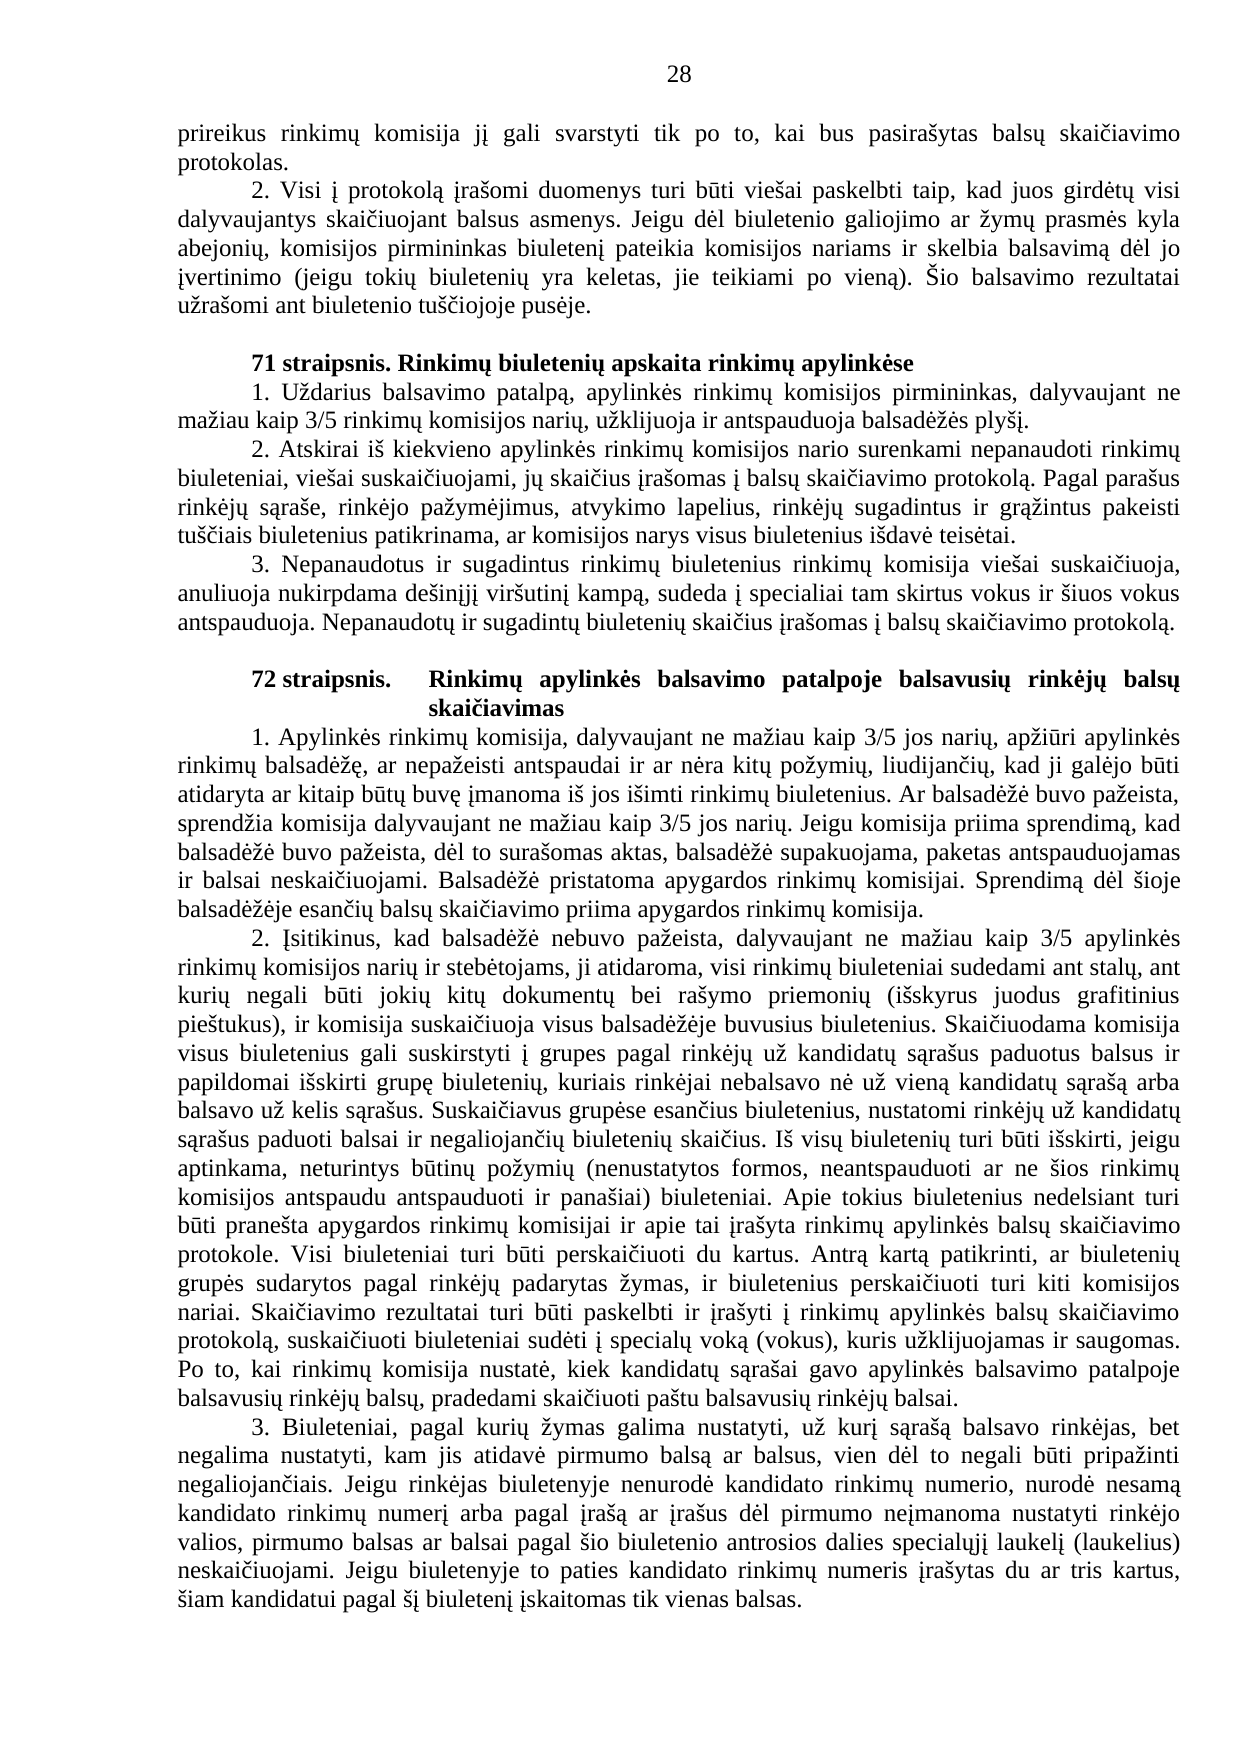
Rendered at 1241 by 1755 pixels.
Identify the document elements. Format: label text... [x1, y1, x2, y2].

text 2. Visi į protokolą įrašomi duomenys turi būti viešai paskelbti taip, kad juos girdėtų visi dalyvaujantys skaičiuojant balsus asmenys. Jeigu dėl biuletenio galiojimo ar žymų prasmės kyla abejonių, komisijos pirmininkas biuletenį pateikia komisijos nariams ir skelbia balsavimą dėl jo įvertinimo (jeigu tokių biuletenių yra keletas, jie teikiami po vieną). Šio balsavimo rezultatai užrašomi ant biuletenio tuščiojoje pusėje. [177, 176, 1181, 319]
text 2. Atskirai iš kiekvieno apylinkės rinkimų komisijos nario surenkami nepanaudoti rinkimų biuleteniai, viešai suskaičiuojami, jų skaičius įrašomas į balsų skaičiavimo protokolą. Pagal parašus rinkėjų sąraše, rinkėjo pažymėjimus, atvykimo lapelius, rinkėjų sugadintus ir grąžintus pakeisti tuščiais biuletenius patikrinama, ar komisijos narys visus biuletenius išdavė teisėtai. [177, 434, 1181, 549]
text 1. Uždarius balsavimo patalpą, apylinkės rinkimų komisijos pirmininkas, dalyvaujant ne mažiau kaip 3/5 rinkimų komisijos narių, užklijuoja ir antspauduoja balsadėžės plyšį. [177, 377, 1181, 434]
text 3. Biuleteniai, pagal kurių žymas galima nustatyti, už kurį sąrašą balsavo rinkėjas, bet negalima nustatyti, kam jis atidavė pirmumo balsą ar balsus, vien dėl to negali būti pripažinti negaliojančiais. Jeigu rinkėjas biuletenyje nenurodė kandidato rinkimų numerio, nurodė nesamą kandidato rinkimų numerį arba pagal įrašą ar įrašus dėl pirmumo neįmanoma nustatyti rinkėjo valios, pirmumo balsas ar balsai pagal šio biuletenio antrosios dalies specialųjį laukelį (laukelius) neskaičiuojami. Jeigu biuletenyje to paties kandidato rinkimų numeris įrašytas du ar tris kartus, šiam kandidatui pagal šį biuletenį įskaitomas tik vienas balsas. [177, 1412, 1181, 1613]
text 1. Apylinkės rinkimų komisija, dalyvaujant ne mažiau kaip 3/5 jos narių, apžiūri apylinkės rinkimų balsadėžę, ar nepažeisti antspaudai ir ar nėra kitų požymių, liudijančių, kad ji galėjo būti atidaryta ar kitaip būtų buvę įmanoma iš jos išimti rinkimų biuletenius. Ar balsadėžė buvo pažeista, sprendžia komisija dalyvaujant ne mažiau kaip 3/5 jos narių. Jeigu komisija priima sprendimą, kad balsadėžė buvo pažeista, dėl to surašomas aktas, balsadėžė supakuojama, paketas antspauduojamas ir balsai neskaičiuojami. Balsadėžė pristatoma apygardos rinkimų komisijai. Sprendimą dėl šioje balsadėžėje esančių balsų skaičiavimo priima apygardos rinkimų komisija. [177, 722, 1181, 923]
text prireikus rinkimų komisija jį gali svarstyti tik po to, kai bus pasirašytas balsų skaičiavimo protokolas. [177, 118, 1181, 176]
text 3. Nepanaudotus ir sugadintus rinkimų biuletenius rinkimų komisija viešai suskaičiuoja, anuliuoja nukirpdama dešinįjį viršutinį kampą, sudeda į specialiai tam skirtus vokus ir šiuos vokus antspauduoja. Nepanaudotų ir sugadintų biuletenių skaičius įrašomas į balsų skaičiavimo protokolą. [177, 549, 1181, 636]
text 72 straipsnis. Rinkimų apylinkės balsavimo patalpoje balsavusių rinkėjų balsų skaičiavimas [251, 664, 1181, 722]
text 71 straipsnis. Rinkimų biuletenių apskaita rinkimų apylinkėse [177, 348, 1181, 377]
text 2. Įsitikinus, kad balsadėžė nebuvo pažeista, dalyvaujant ne mažiau kaip 3/5 apylinkės rinkimų komisijos narių ir stebėtojams, ji atidaroma, visi rinkimų biuleteniai sudedami ant stalų, ant kurių negali būti jokių kitų dokumentų bei rašymo priemonių (išskyrus juodus grafitinius pieštukus), ir komisija suskaičiuoja visus balsadėžėje buvusius biuletenius. Skaičiuodama komisija visus biuletenius gali suskirstyti į grupes pagal rinkėjų už kandidatų sąrašus paduotus balsus ir papildomai išskirti grupę biuletenių, kuriais rinkėjai nebalsavo nė už vieną kandidatų sąrašą arba balsavo už kelis sąrašus. Suskaičiavus grupėse esančius biuletenius, nustatomi rinkėjų už kandidatų sąrašus paduoti balsai ir negaliojančių biuletenių skaičius. Iš visų biuletenių turi būti išskirti, jeigu aptinkama, neturintys būtinų požymių (nenustatytos formos, neantspauduoti ar ne šios rinkimų komisijos antspaudu antspauduoti ir panašiai) biuleteniai. Apie tokius biuletenius nedelsiant turi būti pranešta apygardos rinkimų komisijai ir apie tai įrašyta rinkimų apylinkės balsų skaičiavimo protokole. Visi biuleteniai turi būti perskaičiuoti du kartus. Antrą kartą patikrinti, ar biuletenių grupės sudarytos pagal rinkėjų padarytas žymas, ir biuletenius perskaičiuoti turi kiti komisijos nariai. Skaičiavimo rezultatai turi būti paskelbti ir įrašyti į rinkimų apylinkės balsų skaičiavimo protokolą, suskaičiuoti biuleteniai sudėti į specialų voką (vokus), kuris užklijuojamas ir saugomas. Po to, kai rinkimų komisija nustatė, kiek kandidatų sąrašai gavo apylinkės balsavimo patalpoje balsavusių rinkėjų balsų, pradedami skaičiuoti paštu balsavusių rinkėjų balsai. [177, 923, 1181, 1412]
